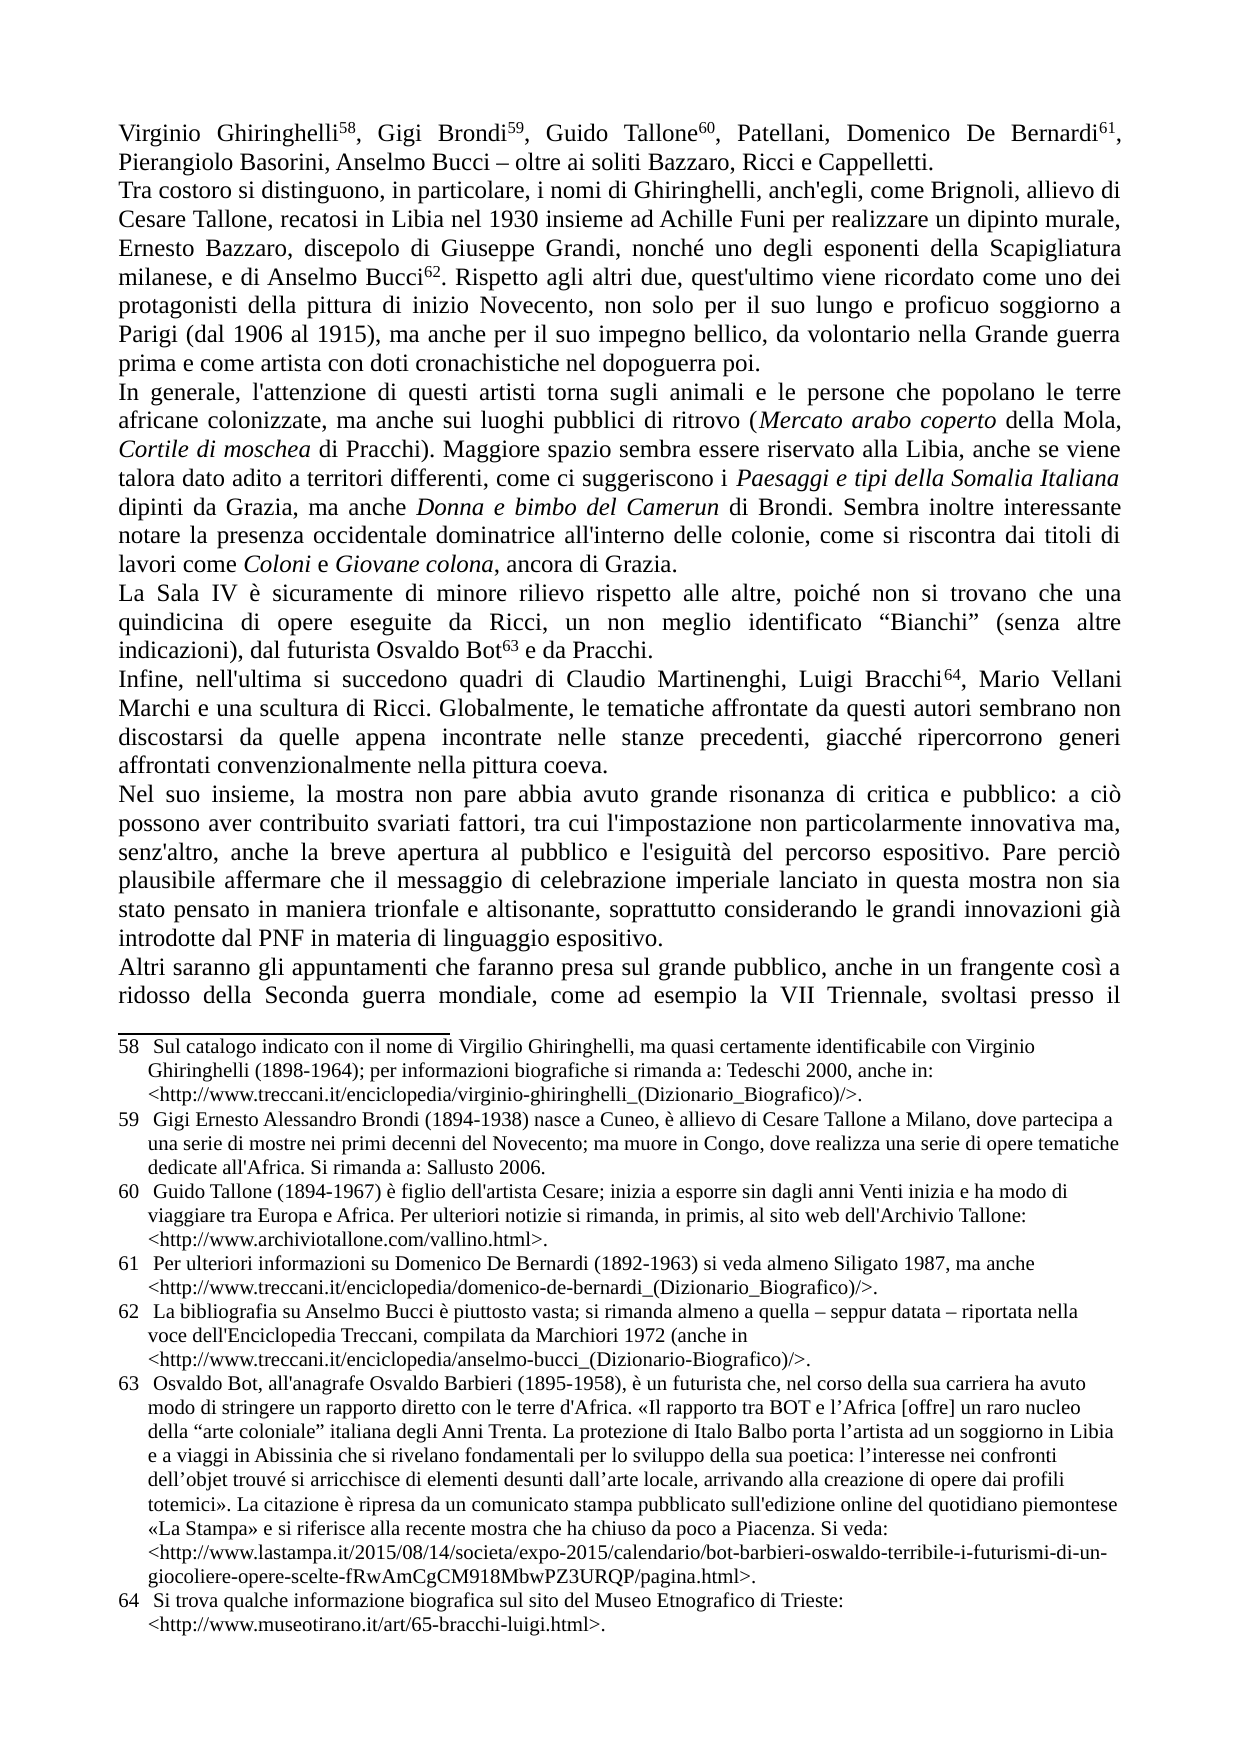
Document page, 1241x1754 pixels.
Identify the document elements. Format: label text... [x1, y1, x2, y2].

text Nel suo insieme, la mostra non pare abbia avuto grande risonanza di critica e pubblico: a ciò possono aver contribuito svariati fattori, tra cui l'impostazione non particolarmente innovativa ma, senz'altro, anche la breve apertura al pubblico e l'esiguità del percorso espositivo. Pare perciò plausibile affermare che il messaggio di celebrazione imperiale lanciato in questa mostra non sia stato pensato in maniera trionfale e altisonante, soprattutto considerando le grandi innovazioni già introdotte dal PNF in materia di linguaggio espositivo. [118, 779, 1122, 952]
text Per ulteriori informazioni su Domenico De Bernardi (1892-1963) si veda almeno Siligato 1987, ma anche <http://www.treccani.it/enciclopedia/domenico-de-bernardi_(Dizionario_Biografico)/>. [118, 1251, 1122, 1299]
text La bibliografia su Anselmo Bucci è piuttosto vasta; si rimanda almeno a quella – seppur datata – riportata nella voce dell'Enciclopedia Treccani, compilata da Marchiori 1972 (anche in <http://www.treccani.it/enciclopedia/anselmo-bucci_(Dizionario-Biografico)/>. [118, 1299, 1122, 1371]
text Gigi Ernesto Alessandro Brondi (1894-1938) nasce a Cuneo, è allievo di Cesare Tallone a Milano, dove partecipa a una serie di mostre nei primi decenni del Novecento; ma muore in Congo, dove realizza una serie di opere tematiche dedicate all'Africa. Si rimanda a: Sallusto 2006. [118, 1106, 1122, 1179]
text In generale, l'attenzione di questi artisti torna sugli animali e le persone che popolano le terre africane colonizzate, ma anche sui luoghi pubblici di ritrovo (Mercato arabo coperto della Mola, Cortile di moschea di Pracchi). Maggiore spazio sembra essere riservato alla Libia, anche se viene talora dato adito a territori differenti, come ci suggeriscono i Paesaggi e tipi della Somalia Italiana dipinti da Grazia, ma anche Donna e bimbo del Camerun di Brondi. Sembra inoltre interessante notare la presenza occidentale dominatrice all'interno delle colonie, come si riscontra dai titoli di lavori come Coloni e Giovane colona, ancora di Grazia. [118, 377, 1122, 578]
text Osvaldo Bot, all'anagrafe Osvaldo Barbieri (1895-1958), è un futurista che, nel corso della sua carriera ha avuto modo di stringere un rapporto diretto con le terre d'Africa. «Il rapporto tra BOT e l’Africa [offre] un raro nucleo della “arte coloniale” italiana degli Anni Trenta. La protezione di Italo Balbo porta l’artista ad un soggiorno in Libia e a viaggi in Abissinia che si rivelano fondamentali per lo sviluppo della sua poetica: l’interesse nei confronti dell’objet trouvé si arricchisce di elementi desunti dall’arte locale, arrivando alla creazione di opere dai profili totemici». La citazione è ripresa da un comunicato stampa pubblicato sull'edizione online del quotidiano piemontese «La Stampa» e si riferisce alla recente mostra che ha chiuso da poco a Piacenza. Si veda: <http://www.lastampa.it/2015/08/14/societa/expo-2015/calendario/bot-barbieri-oswaldo-terribile-i-futurismi-di-un-giocoliere-opere-scelte-fRwAmCgCM918MbwPZ3URQP/pagina.html>. [118, 1371, 1122, 1588]
text Sul catalogo indicato con il nome di Virgilio Ghiringhelli, ma quasi certamente identificabile con Virginio Ghiringhelli (1898-1964); per informazioni biografiche si rimanda a: Tedeschi 2000, anche in: <http://www.treccani.it/enciclopedia/virginio-ghiringhelli_(Dizionario_Biografico)/>. [118, 1034, 1122, 1106]
text Si trova qualche informazione biografica sul sito del Museo Etnografico di Trieste: <http://www.museotirano.it/art/65-bracchi-luigi.html>. [118, 1588, 1122, 1636]
text Guido Tallone (1894-1967) è figlio dell'artista Cesare; inizia a esporre sin dagli anni Venti inizia e ha modo di viaggiare tra Europa e Africa. Per ulteriori notizie si rimanda, in primis, al sito web dell'Archivio Tallone: <http://www.archiviotallone.com/vallino.html>. [118, 1179, 1122, 1251]
text Nel più affollato ambiente successivo si trovano lavori di Leonardo Pracchi, Federico Patellani, Virginio Ghiringhelli, Gigi Brondi, Guido Tallone, Patellani, Domenico De Bernardi, Pierangiolo Basorini, Anselmo Bucci – oltre ai soliti Bazzaro, Ricci e Cappelletti. [118, 118, 1122, 176]
text Infine, nell'ultima si succedono quadri di Claudio Martinenghi, Luigi Bracchi, Mario Vellani Marchi e una scultura di Ricci. Globalmente, le tematiche affrontate da questi autori sembrano non discostarsi da quelle appena incontrate nelle stanze precedenti, giacché ripercorrono generi affrontati convenzionalmente nella pittura coeva. [118, 664, 1122, 779]
text La Sala IV è sicuramente di minore rilievo rispetto alle altre, poiché non si trovano che una quindicina di opere eseguite da Ricci, un non meglio identificato “Bianchi” (senza altre indicazioni), dal futurista Osvaldo Bot e da Pracchi. [118, 578, 1122, 664]
text Tra costoro si distinguono, in particolare, i nomi di Ghiringhelli, anch'egli, come Brignoli, allievo di Cesare Tallone, recatosi in Libia nel 1930 insieme ad Achille Funi per realizzare un dipinto murale, Ernesto Bazzaro, discepolo di Giuseppe Grandi, nonché uno degli esponenti della Scapigliatura milanese, e di Anselmo Bucci. Rispetto agli altri due, quest'ultimo viene ricordato come uno dei protagonisti della pittura di inizio Novecento, non solo per il suo lungo e proficuo soggiorno a Parigi (dal 1906 al 1915), ma anche per il suo impegno bellico, da volontario nella Grande guerra prima e come artista con doti cronachistiche nel dopoguerra poi. [118, 176, 1122, 377]
text Altri saranno gli appuntamenti che faranno presa sul grande pubblico, anche in un frangente così a ridosso della Seconda guerra mondiale, come ad esempio la VII Triennale, svoltasi presso il [118, 952, 1122, 1009]
